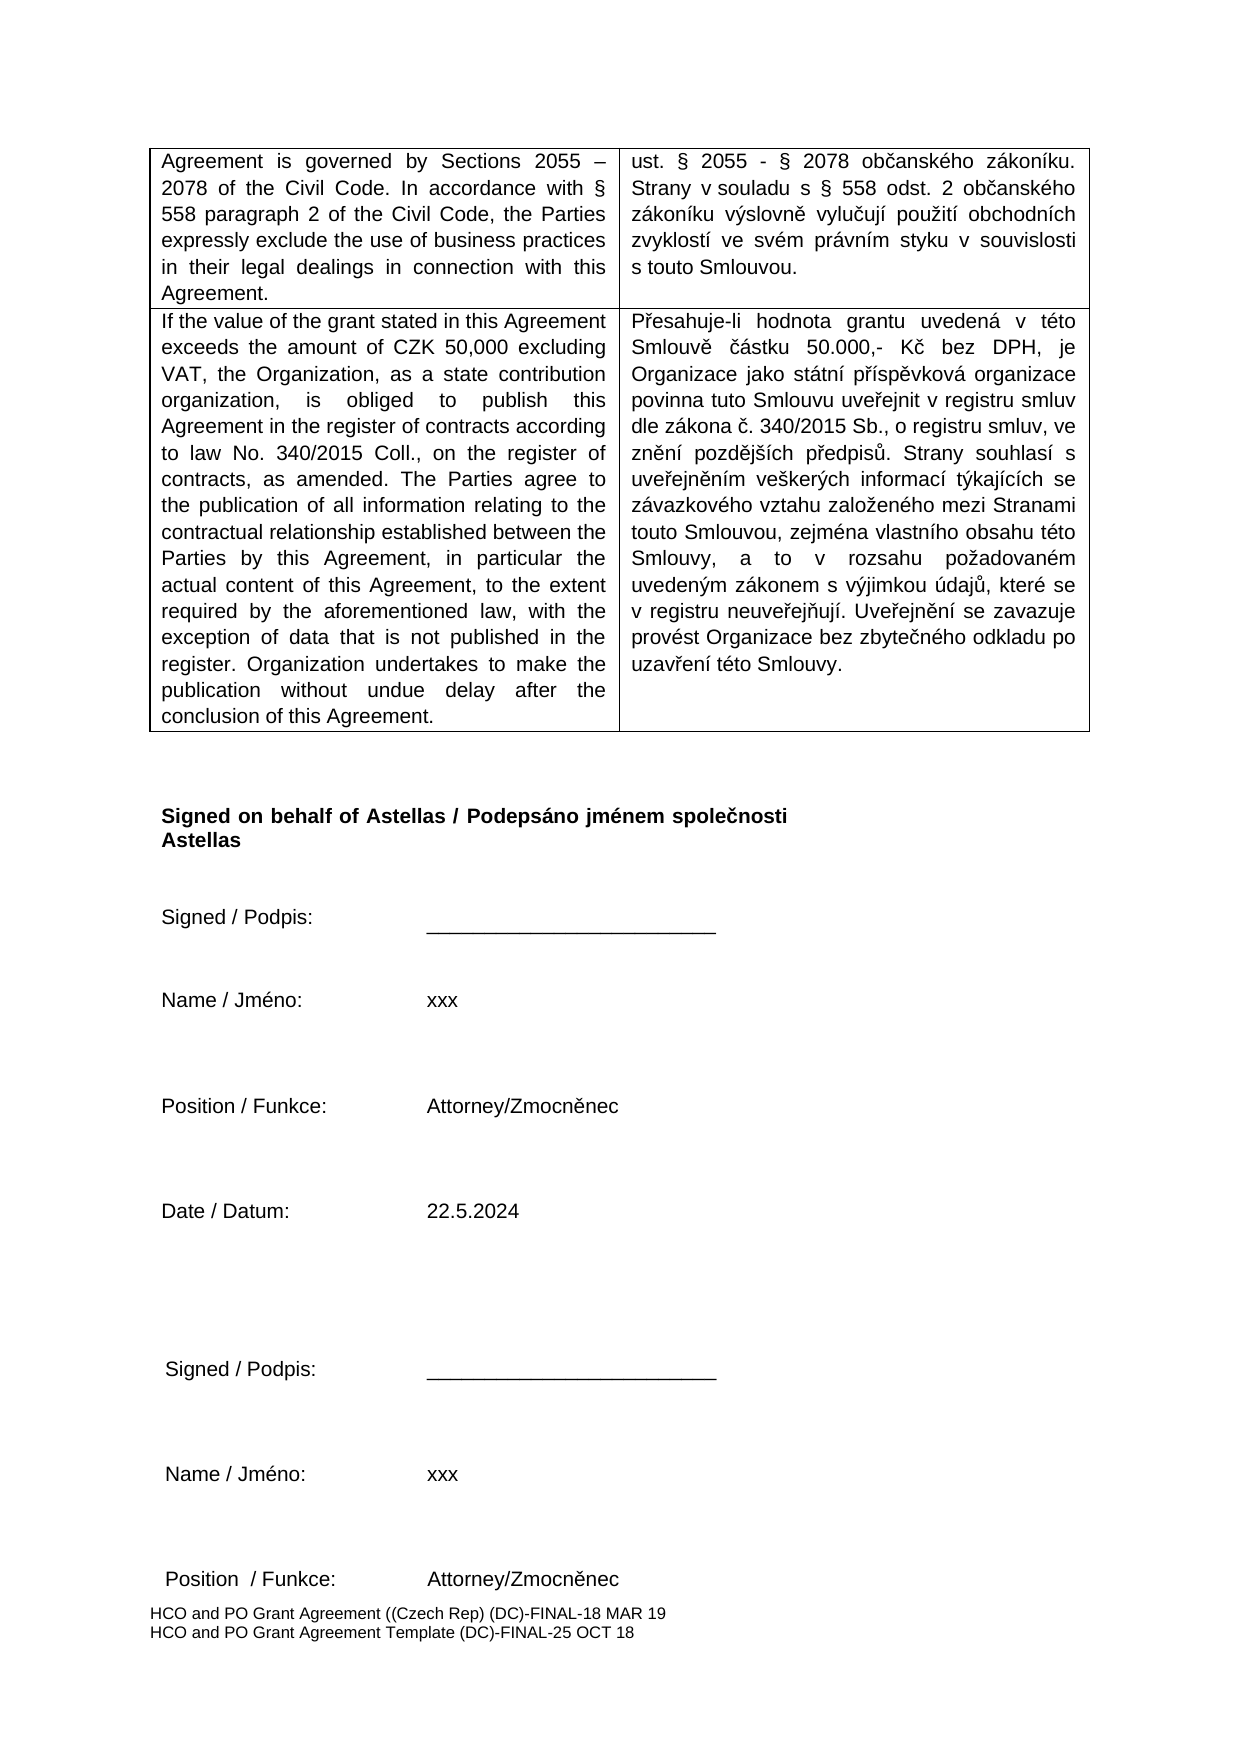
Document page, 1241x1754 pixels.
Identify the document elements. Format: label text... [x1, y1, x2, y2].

text Name / Jméno: xxx [150, 1462, 1048, 1486]
table_cell Signed / Podpis: [150, 905, 415, 982]
table_cell _________________________ [415, 905, 799, 982]
table_cell Position / Funkce: [150, 1088, 415, 1193]
table_cell ust. § 2055 - § 2078 občanského zákoníku. Strany v souladu s § 558 odst. 2 občanského zákoníku výslovně vylučují použití obchodních zvyklostí ve svém právním styku v souvislosti s touto Smlouvou. [620, 149, 1089, 307]
table_cell Attorney/Zmocněnec [415, 1088, 799, 1193]
text Signed / Podpis: _________________________ [150, 1357, 1048, 1381]
text Position / Funkce: Attorney/Zmocněnec [150, 1567, 1048, 1591]
table_cell If the value of the grant stated in this Agreement exceeds the amount of CZK 50,000 excluding VAT, the Organization, as a state contribution organization, is obliged to publish this Agreement in the register of contracts according to law No. 340/2015 Coll., on the register of contracts, as amended. The Parties agree to the publication of all information relating to the contractual relationship established between the Parties by this Agreement, in particular the actual content of this Agreement, to the extent required by the aforementioned law, with the exception of data that is not published in the register. Organization undertakes to make the publication without undue delay after the conclusion of this Agreement. [151, 309, 619, 731]
table_cell 22.5.2024 [415, 1193, 799, 1351]
table_header Signed on behalf of Astellas / Podepsáno jménem společnosti Astellas [150, 756, 799, 905]
table_cell Date / Datum: [150, 1193, 415, 1351]
table_cell Agreement is governed by Sections 2055 – 2078 of the Civil Code. In accordance with § 558 paragraph 2 of the Civil Code, the Parties expressly exclude the use of business practices in their legal dealings in connection with this Agreement. [151, 149, 619, 307]
table_cell Name / Jméno: [150, 982, 415, 1087]
table_cell Přesahuje-li hodnota grantu uvedená v této Smlouvě částku 50.000,- Kč bez DPH, je Organizace jako státní příspěvková organizace povinna tuto Smlouvu uveřejnit v registru smluv dle zákona č. 340/2015 Sb., o registru smluv, ve znění pozdějších předpisů. Strany souhlasí s uveřejněním veškerých informací týkajících se závazkového vztahu založeného mezi Stranami touto Smlouvou, zejména vlastního obsahu této Smlouvy, a to v rozsahu požadovaném uvedeným zákonem s výjimkou údajů, které se v registru neuveřejňují. Uveřejnění se zavazuje provést Organizace bez zbytečného odkladu po uzavření této Smlouvy. [620, 309, 1089, 731]
table_cell xxx [415, 982, 799, 1087]
